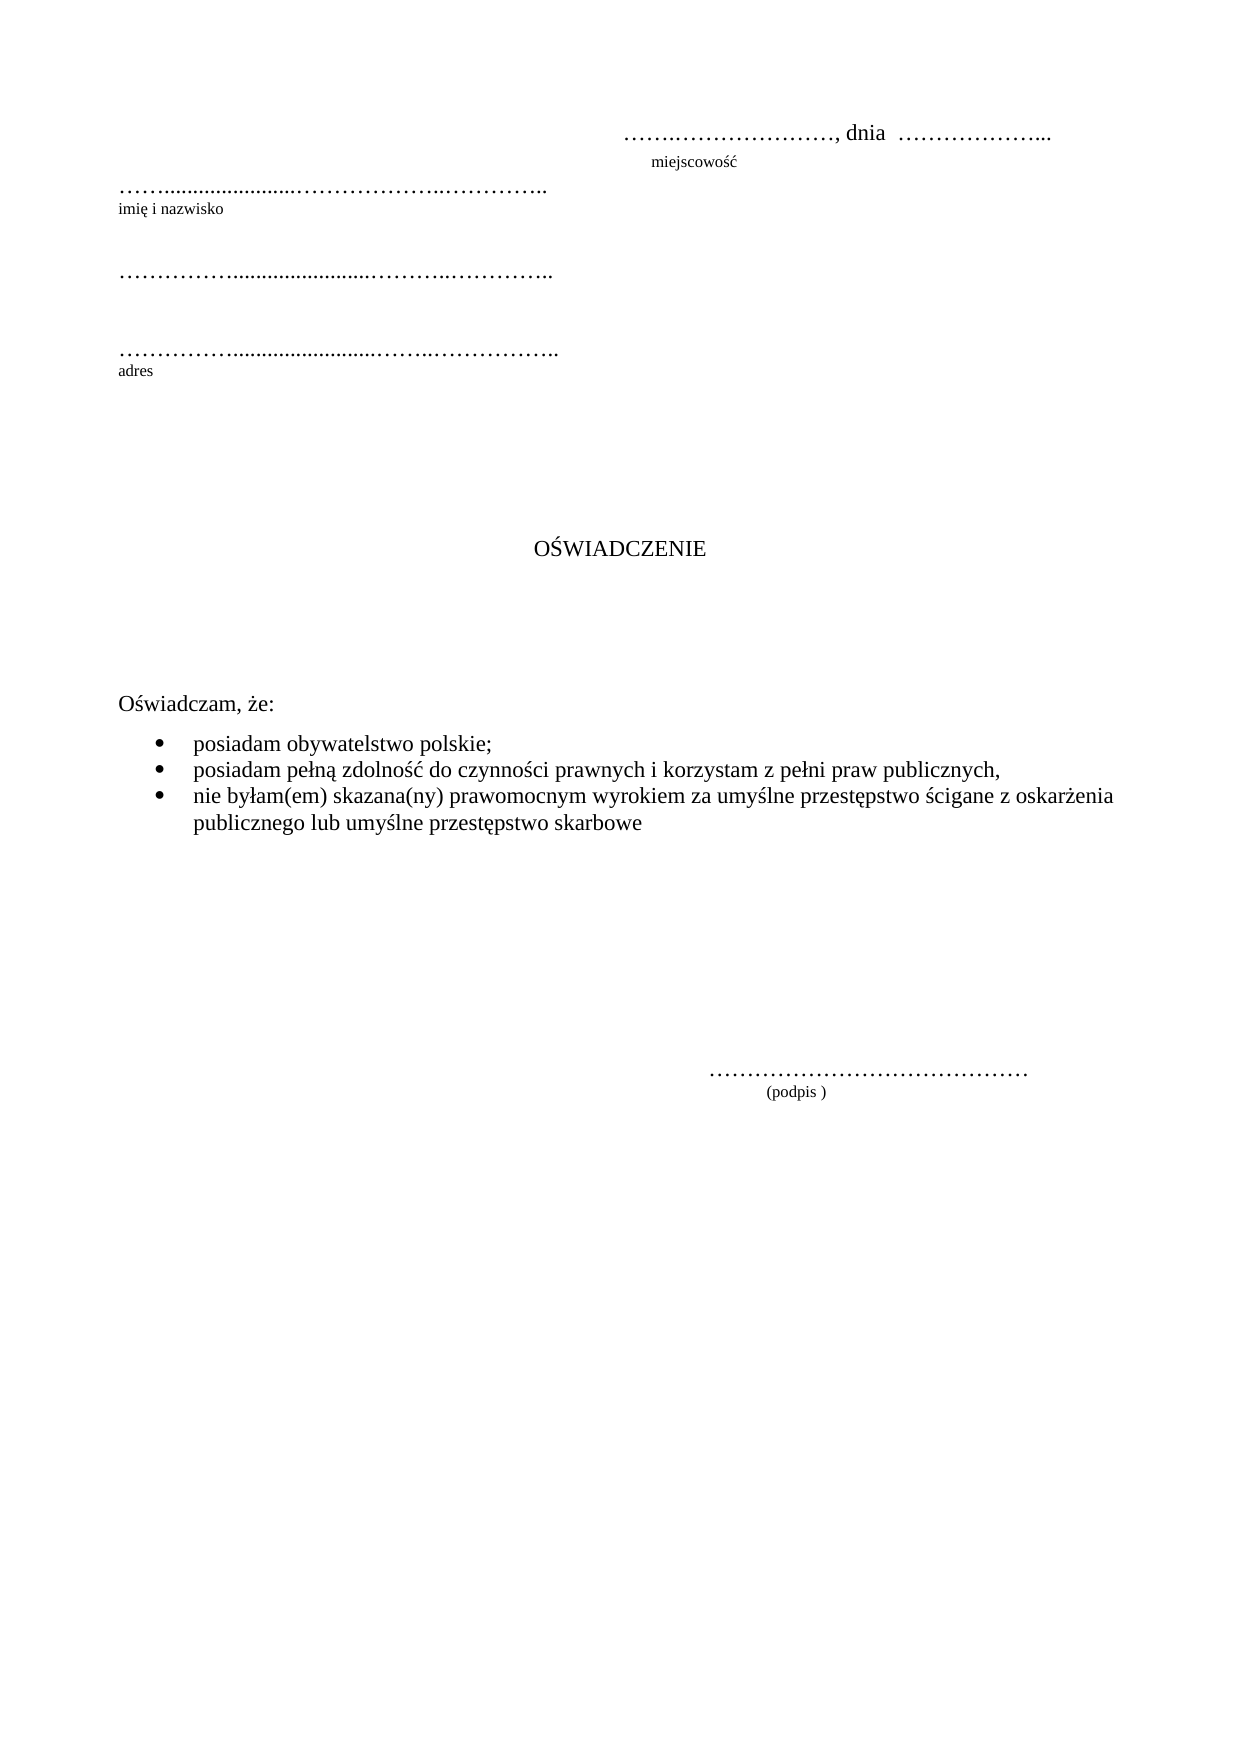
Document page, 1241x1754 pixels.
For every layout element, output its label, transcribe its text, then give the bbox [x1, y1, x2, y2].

text (podpis ) [708, 1082, 1122, 1101]
list posiadam obywatelstwo polskie; [156, 730, 1122, 756]
text imię i nazwisko [118, 199, 1122, 218]
text …….......................………………..………….. [118, 172, 1122, 199]
text ……………........................………..………….. [118, 257, 1122, 283]
text …….…………………, dnia ………………... [487, 118, 1122, 146]
text …………………………………… [708, 1056, 1122, 1082]
text …………….........................……..…………….. [118, 334, 1122, 361]
list posiadam pełną zdolność do czynności prawnych i korzystam z pełni praw publicznych, [156, 756, 1122, 782]
text OŚWIADCZENIE [118, 536, 1122, 562]
text adres [118, 361, 1122, 380]
text miejscowość [118, 146, 1122, 172]
text Oświadczam, że: [118, 690, 1122, 717]
list nie byłam(em) skazana(ny) prawomocnym wyrokiem za umyślne przestępstwo ścigane z oskarżenia publicznego lub umyślne przestępstwo skarbowe [156, 782, 1122, 835]
